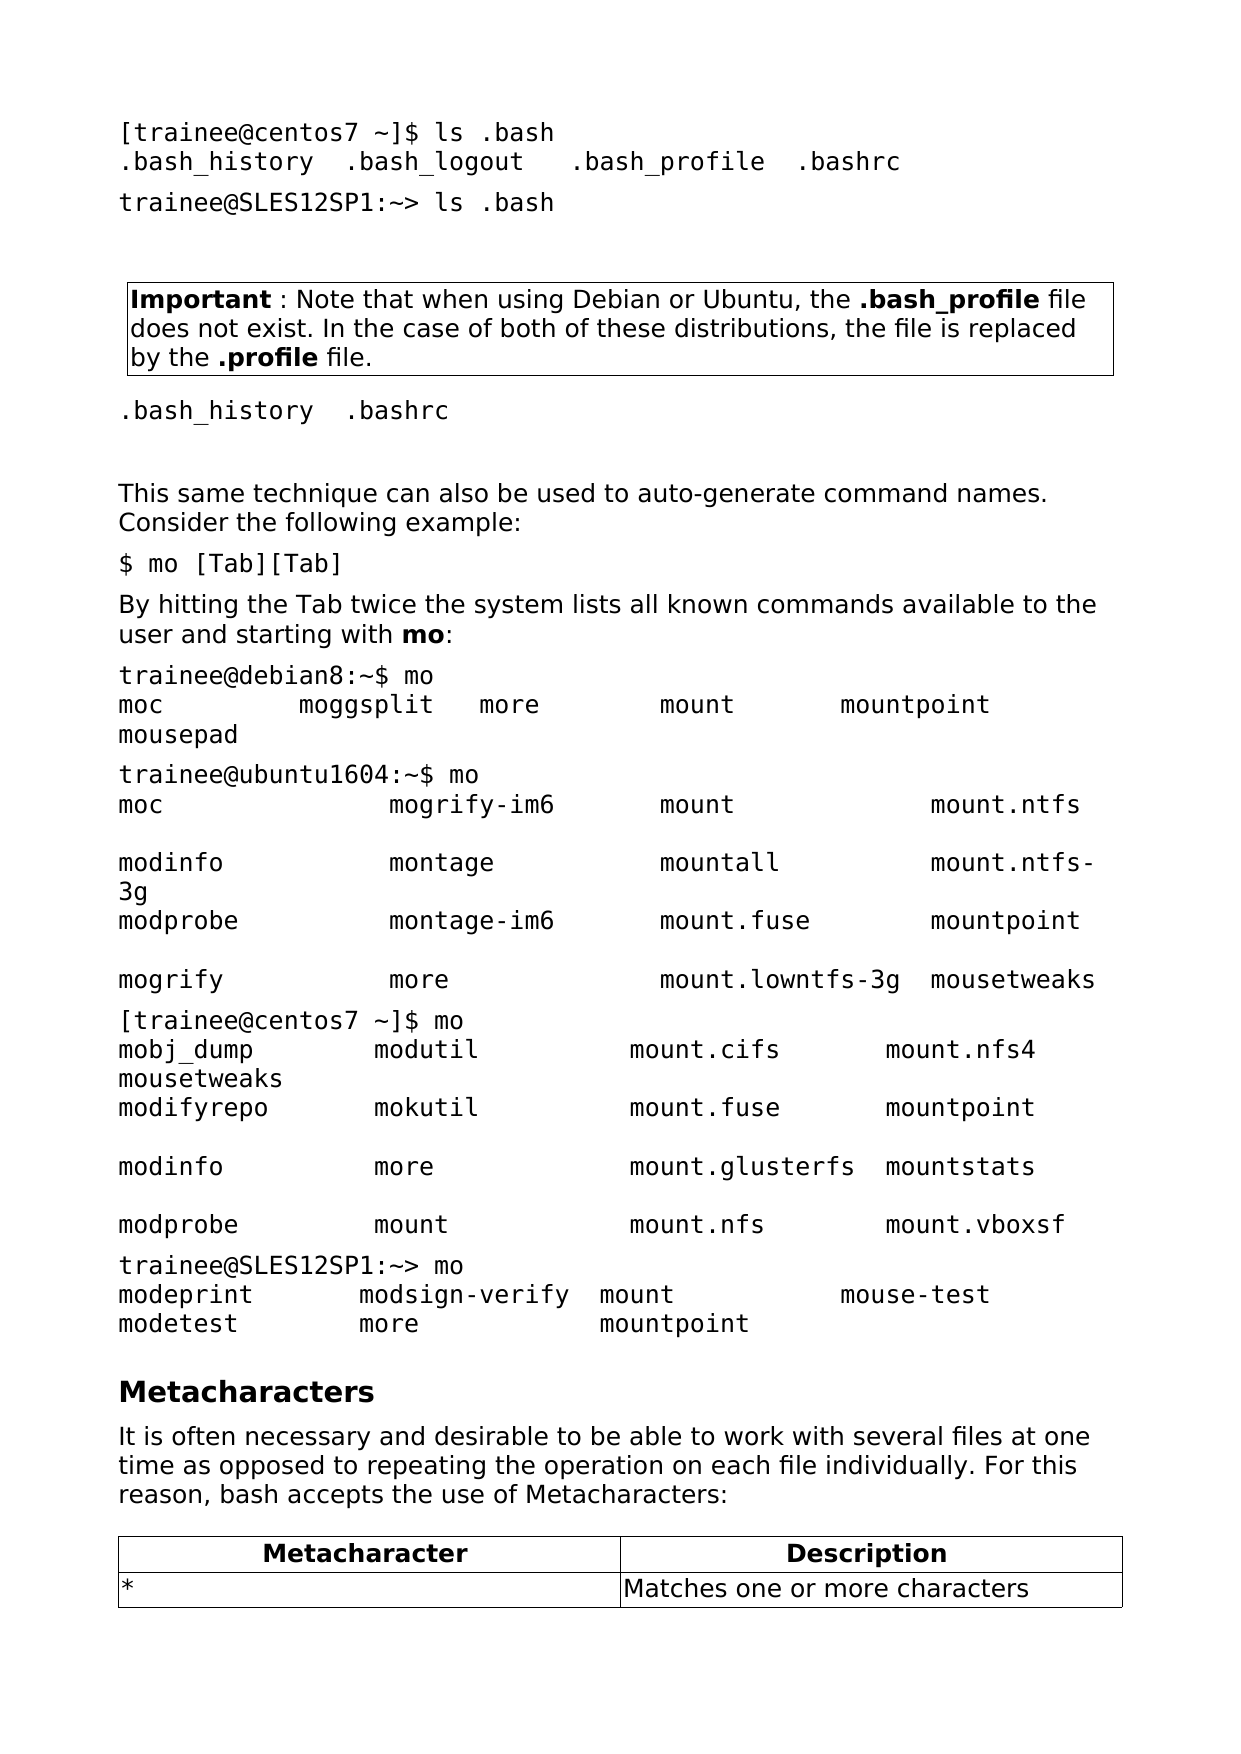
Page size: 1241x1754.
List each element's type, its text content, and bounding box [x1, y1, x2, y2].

text trainee@SLES12SP1:~> ls .bash [118, 188, 1122, 258]
table_header Metacharacter [119, 1537, 620, 1572]
text $ mo [Tab][Tab] [118, 550, 1122, 579]
text .bash_history .bashrc [118, 384, 1122, 425]
text This same technique can also be used to auto-generate command names. Consider the following example: [118, 479, 1122, 537]
text It is often necessary and desirable to be able to work with several files at one time as opposed to repeating the operation on each file individually. For this reason, bash accepts the use of Metacharacters: [118, 1422, 1122, 1509]
subtitle Metacharacters [118, 1375, 1122, 1409]
text trainee@debian8:~$ mo moc moggsplit more mount mountpoint mousepad [118, 661, 1122, 749]
table_header Description [621, 1537, 1122, 1572]
table_cell Matches one or more characters [621, 1573, 1122, 1607]
table_cell * [119, 1573, 620, 1607]
text By hitting the Tab twice the system lists all known commands available to the user and starting with mo: [118, 591, 1122, 649]
text [trainee@centos7 ~]$ ls .bash .bash_history .bash_logout .bash_profile .bashrc [118, 118, 1122, 176]
text trainee@ubuntu1604:~$ mo moc mogrify-im6 mount mount.ntfs modinfo montage mountall mount.ntfs-3g modprobe montage-im6 mount.fuse mountpoint mogrify more mount.lowntfs-3g mousetweaks [118, 761, 1122, 994]
text trainee@SLES12SP1:~> mo modeprint modsign-verify mount mouse-test modetest more mountpoint [118, 1251, 1122, 1338]
text [trainee@centos7 ~]$ mo mobj_dump modutil mount.cifs mount.nfs4 mousetweaks modifyrepo mokutil mount.fuse mountpoint modinfo more mount.glusterfs mountstats modprobe mount mount.nfs mount.vboxsf [118, 1006, 1122, 1239]
table_header Important : Note that when using Debian or Ubuntu, the .bash_profile file does not exist. In the case of both of these distributions, the file is replaced by the .profile file. [128, 283, 1113, 375]
